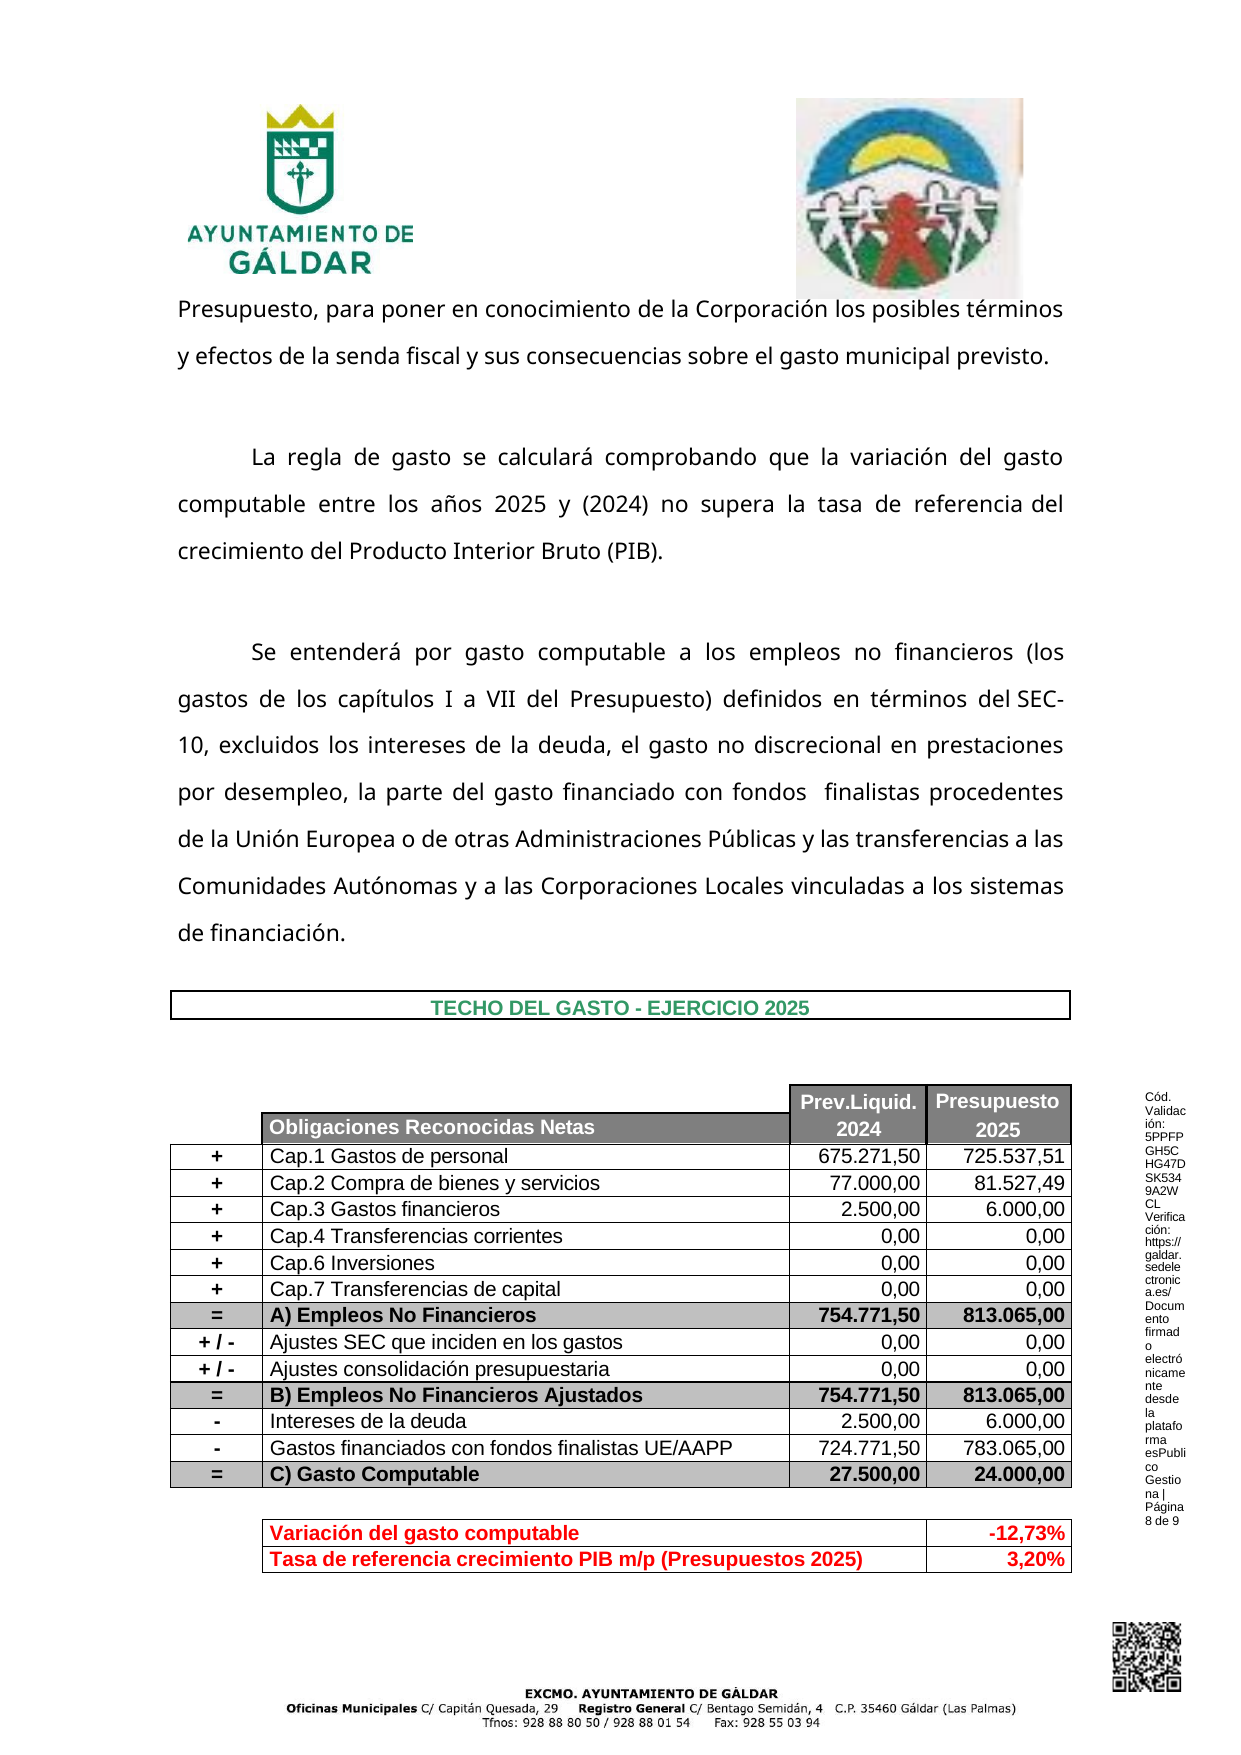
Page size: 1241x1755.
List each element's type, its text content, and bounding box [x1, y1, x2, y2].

table_cell 725.537,51 [927, 1145, 1071, 1169]
table_cell 2.500,00 [790, 1409, 926, 1434]
table_cell 3,20% [927, 1547, 1071, 1572]
table_cell Cap.2 Compra de bienes y servicios [263, 1170, 789, 1196]
table_cell Intereses de la deuda [263, 1409, 789, 1434]
text Cód. Validación: 5PPFPGH5CHG47DSK5349A2WCL [1145, 1091, 1186, 1212]
table_cell 0,00 [790, 1276, 926, 1302]
text La regla de gasto se calculará comprobando que la variación del gasto computable entre los años 2025 y (2024) no supera la tasa de referencia del crecimiento del Producto Interior Bruto (PIB). [177, 441, 1064, 566]
table_cell Cap.1 Gastos de personal [263, 1145, 789, 1169]
text TECHO DEL GASTO - EJERCICIO 2025 [430, 996, 810, 1018]
table_cell 2.500,00 [790, 1197, 926, 1222]
table_cell 0,00 [790, 1223, 926, 1249]
table_cell 0,00 [927, 1356, 1071, 1381]
table_cell + [171, 1250, 262, 1275]
table_cell A) Empleos No Financieros [263, 1303, 789, 1328]
table_cell Ajustes SEC que inciden en los gastos [263, 1329, 789, 1355]
table_cell 6.000,00 [927, 1409, 1071, 1434]
table_cell 754.771,50 [790, 1383, 926, 1408]
table_cell 81.527,49 [927, 1170, 1071, 1196]
table_header Presupuesto 2025 [928, 1086, 1070, 1143]
table_cell + [171, 1223, 262, 1249]
table_cell 0,00 [927, 1329, 1071, 1355]
table_cell + [171, 1276, 262, 1302]
table_cell 724.771,50 [790, 1435, 926, 1461]
table_header Prev.Liquid. 2024 [791, 1086, 925, 1143]
table_header Variación del gasto computable [263, 1520, 926, 1546]
table_cell 27.500,00 [790, 1462, 926, 1487]
table_cell B) Empleos No Financieros Ajustados [263, 1383, 789, 1408]
table_cell 754.771,50 [790, 1303, 926, 1328]
text Presupuesto, para poner en conocimiento de la Corporación los posibles términos y efectos de la senda fiscal y sus consecuencias sobre el gasto municipal previsto. [177, 293, 1064, 372]
table_cell - [171, 1409, 262, 1434]
table_cell 6.000,00 [927, 1197, 1071, 1222]
table_cell 0,00 [790, 1329, 926, 1355]
table_cell + [171, 1145, 262, 1169]
table_cell Cap.4 Transferencias corrientes [263, 1223, 789, 1249]
table_cell 0,00 [790, 1356, 926, 1381]
table_cell = [171, 1303, 262, 1328]
table_cell Cap.7 Transferencias de capital [263, 1276, 789, 1302]
table_cell 0,00 [927, 1276, 1071, 1302]
table_cell 0,00 [790, 1250, 926, 1275]
table_cell Cap.3 Gastos financieros [263, 1197, 789, 1222]
table_cell [170, 1112, 261, 1143]
table_cell + / - [171, 1356, 262, 1381]
text Verificación: https://galdar.sedelectronica.es/ [1145, 1212, 1186, 1299]
table_cell Gastos financiados con fondos finalistas UE/AAPP [263, 1435, 789, 1461]
table_cell = [171, 1462, 262, 1487]
text Se entenderá por gasto computable a los empleos no financieros (los gastos de los capítulos I a VII del Presupuesto) definidos en términos del SEC-10, excluidos los intereses de la deuda, el gasto no discrecional en prestaciones por desempleo, la parte del gasto financiado con fondos finalistas procedentes de la Unión Europea o de otras Administraciones Públicas y las transferencias a las Comunidades Autónomas y a las Corporaciones Locales vinculadas a los sistemas de financiación. [177, 636, 1064, 948]
text Documento firmado electrónicamente desde la plataforma esPublico Gestiona | Página 8 de 9 [1145, 1299, 1186, 1528]
table_header -12,73% [927, 1520, 1071, 1546]
table_cell 675.271,50 [790, 1145, 926, 1169]
table_cell 24.000,00 [927, 1462, 1071, 1487]
table_cell Cap.6 Inversiones [263, 1250, 789, 1275]
table_cell Obligaciones Reconocidas Netas [263, 1114, 789, 1143]
table_cell - [171, 1435, 262, 1461]
table_header [170, 1084, 789, 1112]
table_cell Ajustes consolidación presupuestaria [263, 1356, 789, 1381]
table_cell 813.065,00 [927, 1303, 1071, 1328]
table_cell C) Gasto Computable [263, 1462, 789, 1487]
table_cell 783.065,00 [927, 1435, 1071, 1461]
table_cell = [171, 1383, 262, 1408]
table_cell + [171, 1170, 262, 1196]
table_cell + [171, 1197, 262, 1222]
table_cell 0,00 [927, 1223, 1071, 1249]
table_cell + / - [171, 1329, 262, 1355]
table_cell 0,00 [927, 1250, 1071, 1275]
table_cell 77.000,00 [790, 1170, 926, 1196]
table_cell 813.065,00 [927, 1383, 1071, 1408]
table_cell Tasa de referencia crecimiento PIB m/p (Presupuestos 2025) [263, 1547, 926, 1572]
